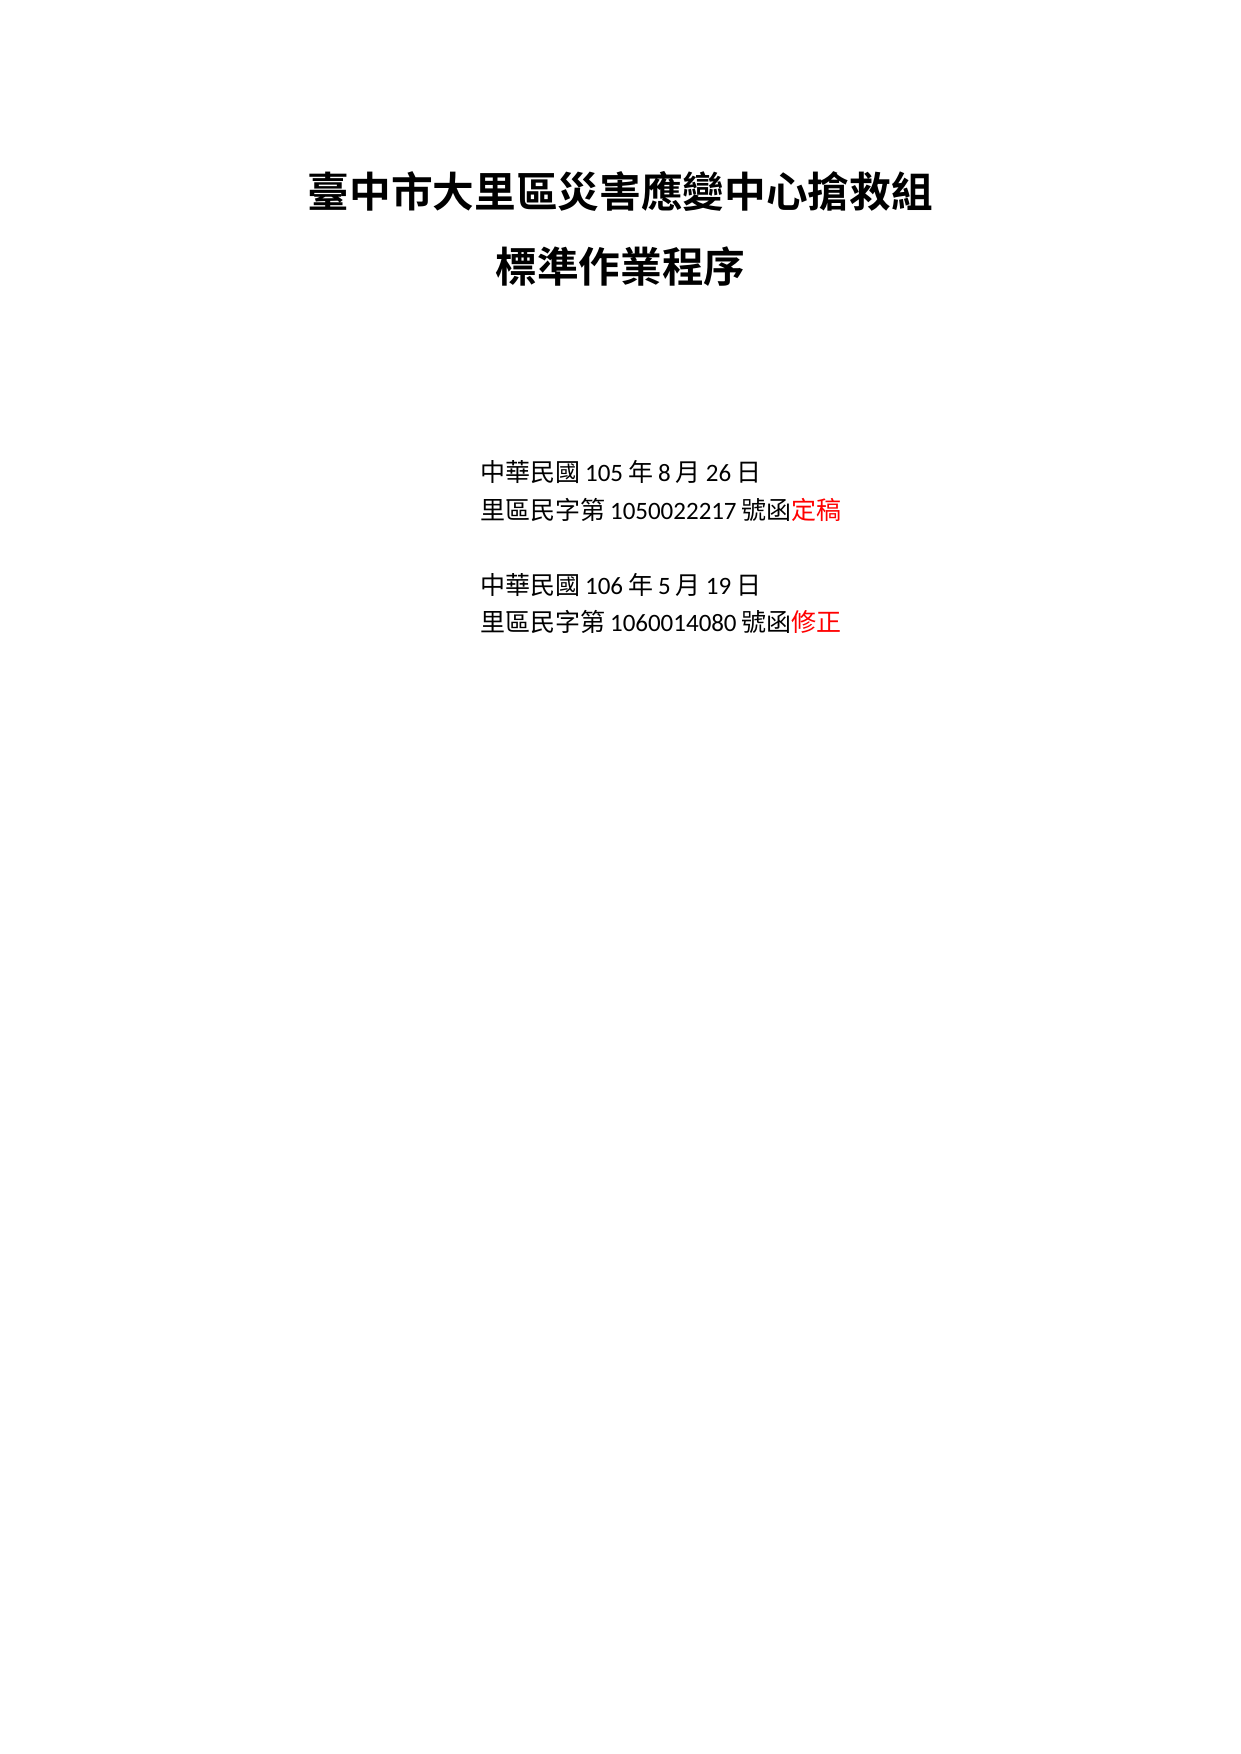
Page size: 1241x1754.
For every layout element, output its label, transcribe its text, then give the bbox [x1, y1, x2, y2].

text 標準作業程序 [130, 227, 1110, 302]
text 里區民字第1050022217號函定稿 [130, 489, 1110, 527]
subtitle 臺中市大里區災害應變中心搶救組 [130, 152, 1110, 227]
text 中華民國105年8月26日 [130, 452, 1110, 489]
text 里區民字第1060014080號函修正 [130, 602, 1110, 639]
text 中華民國106年5月19日 [130, 564, 1110, 602]
